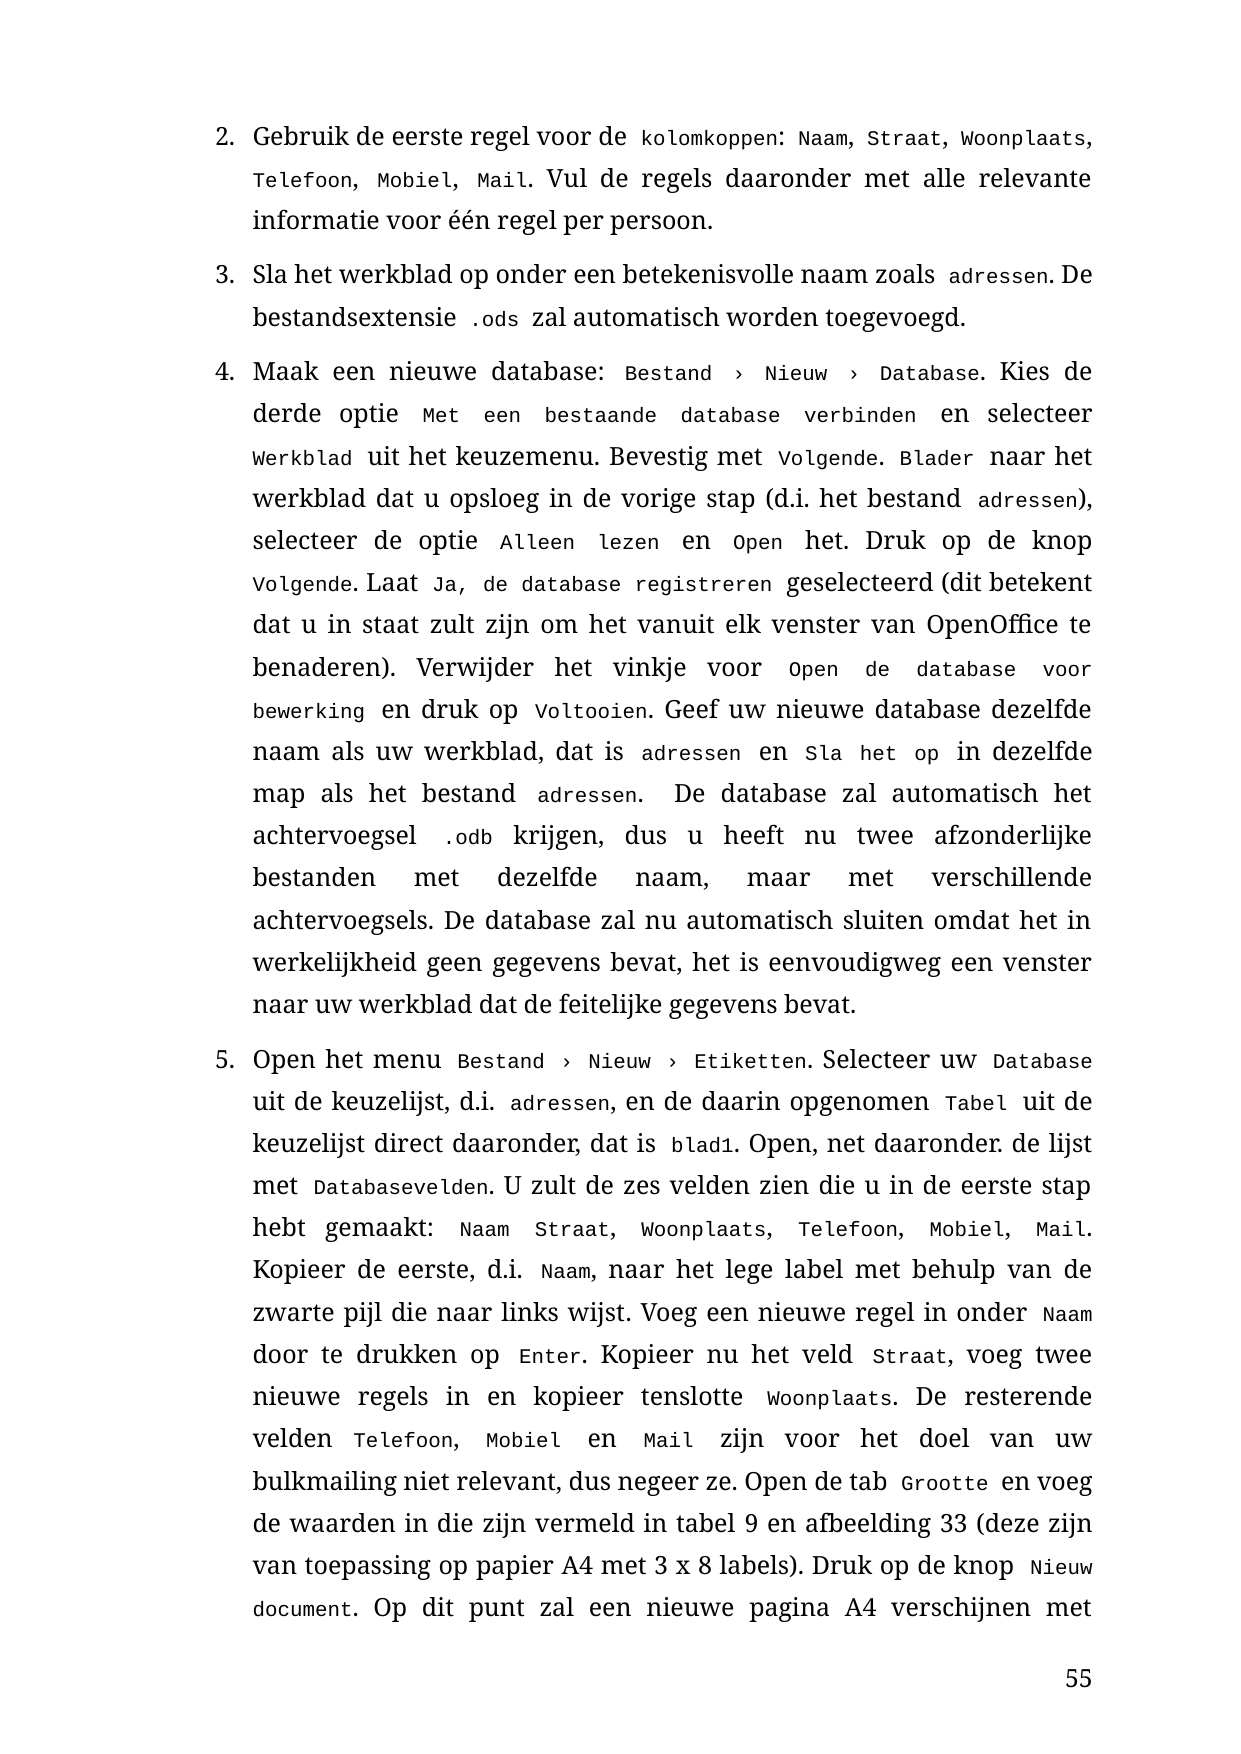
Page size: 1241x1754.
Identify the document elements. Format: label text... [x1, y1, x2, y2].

list Gebruik de eerste regel voor de kolomkoppen: Naam, Straat, Woonplaats, Telefoon, Mobiel, Mail. Vul de regels daaronder met alle relevante informatie voor één regel per persoon. [215, 118, 1093, 237]
list Sla het werkblad op onder een betekenisvolle naam zoals adressen. De bestandsextensie .ods zal automatisch worden toegevoegd. [215, 257, 1093, 333]
list Open het menu Bestand › Nieuw › Etiketten. Selecteer uw Database uit de keuzelijst, d.i. adressen, en de daarin opgenomen Tabel uit de keuzelijst direct daaronder, dat is blad1. Open, net daaronder. de lijst met Databasevelden. U zult de zes velden zien die u in de eerste stap hebt gemaakt: Naam Straat, Woonplaats, Telefoon, Mobiel, Mail. Kopieer de eerste, d.i. Naam, naar het lege label met behulp van de zwarte pijl die naar links wijst. Voeg een nieuwe regel in onder Naam door te drukken op Enter. Kopieer nu het veld Straat, voeg twee nieuwe regels in en kopieer tenslotte Woonplaats. De resterende velden Telefoon, Mobiel en Mail zijn voor het doel van uw bulkmailing niet relevant, dus negeer ze. Open de tab Grootte en voeg de waarden in die zijn vermeld in tabel 9 en afbeelding 33 (deze zijn van toepassing op papier A4 met 3 x 8 labels). Druk op de knop Nieuw document. Op dit punt zal een nieuwe pagina A4 verschijnen met [215, 1041, 1093, 1624]
list Maak een nieuwe database: Bestand › Nieuw › Database. Kies de derde optie Met een bestaande database verbinden en selecteer Werkblad uit het keuzemenu. Bevestig met Volgende. Blader naar het werkblad dat u opsloeg in de vorige stap (d.i. het bestand adressen), selecteer de optie Alleen lezen en Open het. Druk op de knop Volgende. Laat Ja, de database registreren geselecteerd (dit betekent dat u in staat zult zijn om het vanuit elk venster van OpenOffice te benaderen). Verwijder het vinkje voor Open de database voor bewerking en druk op Voltooien. Geef uw nieuwe database dezelfde naam als uw werkblad, dat is adressen en Sla het op in dezelfde map als het bestand adressen. De database zal automatisch het achtervoegsel .odb krijgen, dus u heeft nu twee afzonderlijke bestanden met dezelfde naam, maar met verschillende achtervoegsels. De database zal nu automatisch sluiten omdat het in werkelijkheid geen gegevens bevat, het is eenvoudigweg een venster naar uw werkblad dat de feitelijke gegevens bevat. [215, 354, 1093, 1021]
